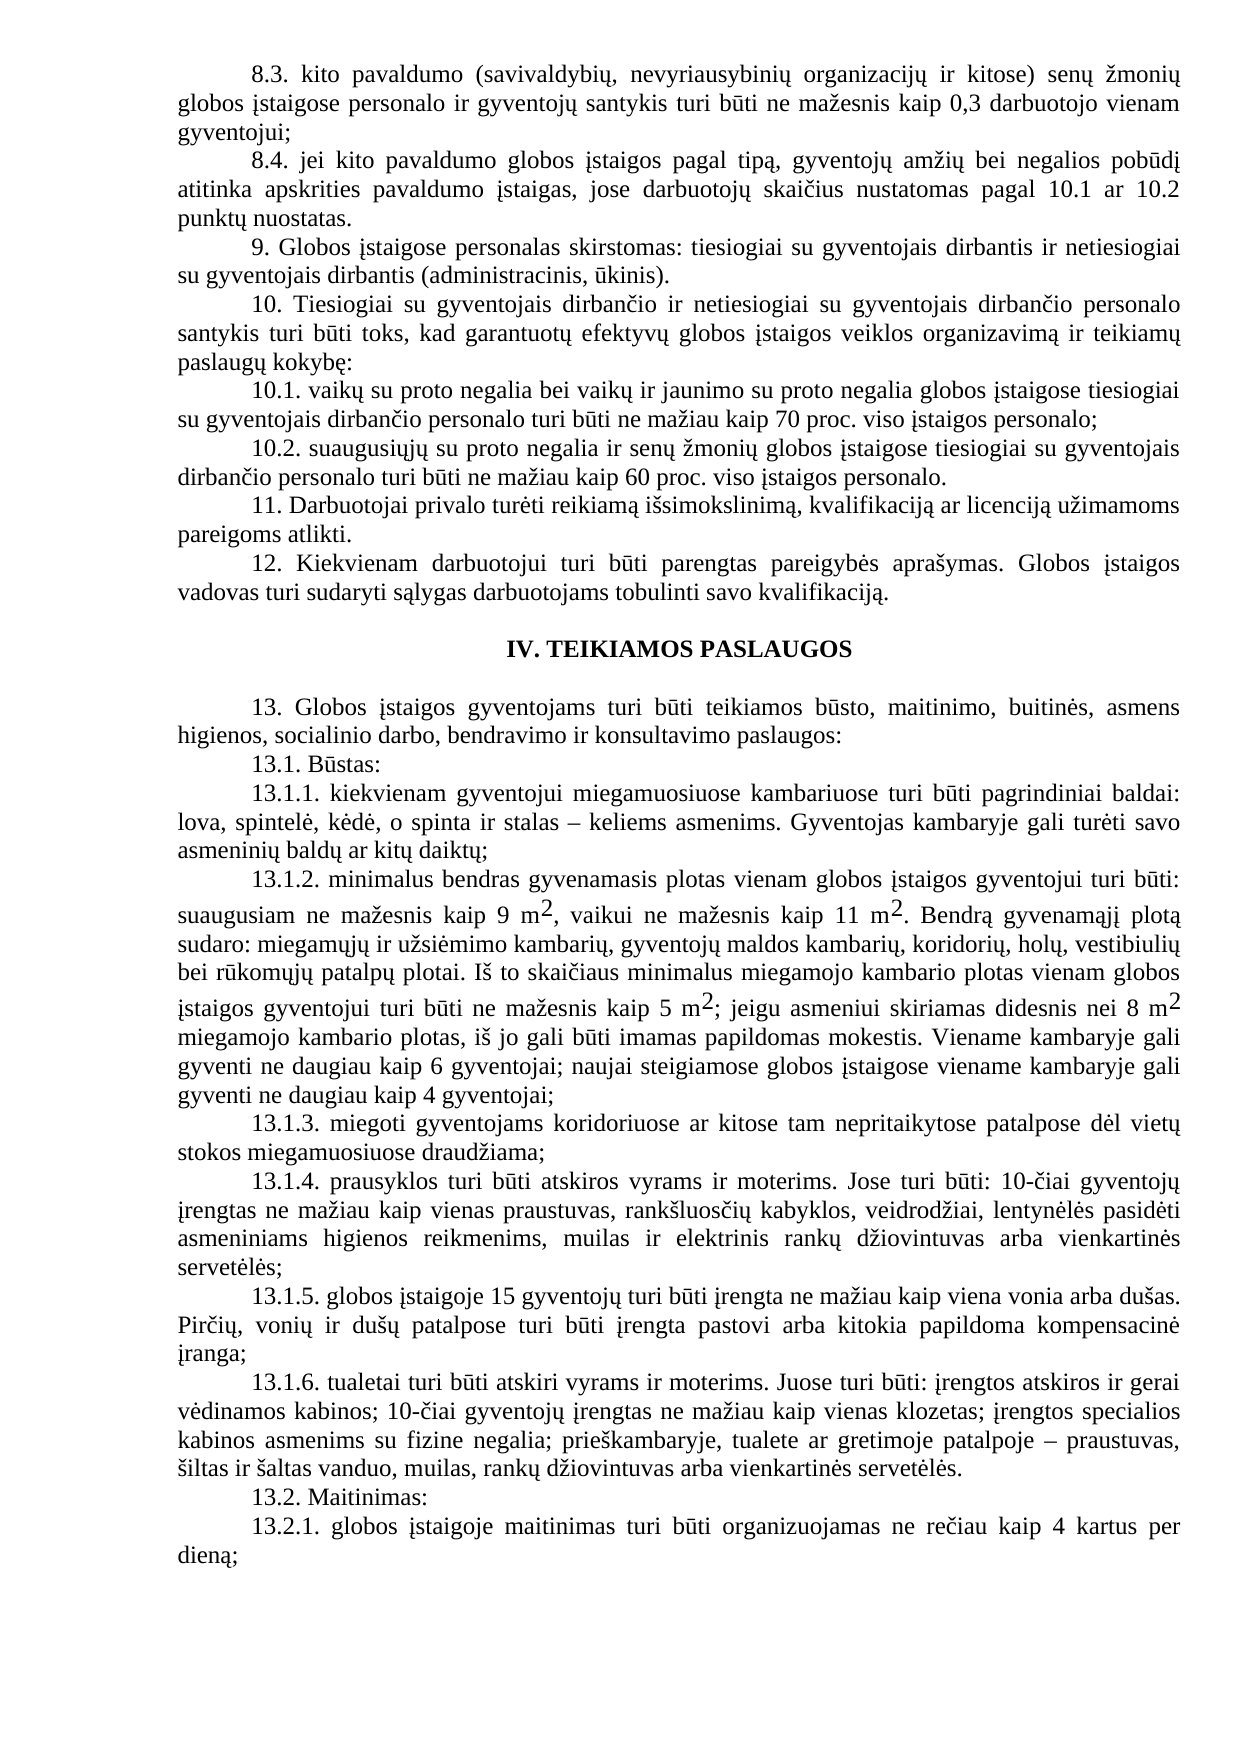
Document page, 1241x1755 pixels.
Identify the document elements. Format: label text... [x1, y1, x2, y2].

text 9. Globos įstaigose personalas skirstomas: tiesiogiai su gyventojais dirbantis ir netiesiogiai su gyventojais dirbantis (administracinis, ūkinis). [177, 232, 1181, 289]
text 13.1.5. globos įstaigoje 15 gyventojų turi būti įrengta ne mažiau kaip viena vonia arba dušas. Pirčių, vonių ir dušų patalpose turi būti įrengta pastovi arba kitokia papildoma kompensacinė įranga; [177, 1281, 1181, 1367]
text 13.1.3. miegoti gyventojams koridoriuose ar kitose tam nepritaikytose patalpose dėl vietų stokos miegamuosiuose draudžiama; [177, 1108, 1181, 1166]
text 13.2. Maitinimas: [177, 1482, 1181, 1511]
text 13.1. Būstas: [177, 749, 1181, 778]
text 10.1. vaikų su proto negalia bei vaikų ir jaunimo su proto negalia globos įstaigose tiesiogiai su gyventojais dirbančio personalo turi būti ne mažiau kaip 70 proc. viso įstaigos personalo; [177, 375, 1181, 433]
text 10.2. suaugusiųjų su proto negalia ir senų žmonių globos įstaigose tiesiogiai su gyventojais dirbančio personalo turi būti ne mažiau kaip 60 proc. viso įstaigos personalo. [177, 433, 1181, 490]
text 10. Tiesiogiai su gyventojais dirbančio ir netiesiogiai su gyventojais dirbančio personalo santykis turi būti toks, kad garantuotų efektyvų globos įstaigos veiklos organizavimą ir teikiamų paslaugų kokybę: [177, 289, 1181, 375]
text 13.2.1. globos įstaigoje maitinimas turi būti organizuojamas ne rečiau kaip 4 kartus per dieną; [177, 1511, 1181, 1568]
text 13.1.4. prausyklos turi būti atskiros vyrams ir moterims. Jose turi būti: 10-čiai gyventojų įrengtas ne mažiau kaip vienas praustuvas, rankšluosčių kabyklos, veidrodžiai, lentynėlės pasidėti asmeniniams higienos reikmenims, muilas ir elektrinis rankų džiovintuvas arba vienkartinės servetėlės; [177, 1166, 1181, 1281]
text 13.1.1. kiekvienam gyventojui miegamuosiuose kambariuose turi būti pagrindiniai baldai: lova, spintelė, kėdė, o spinta ir stalas – keliems asmenims. Gyventojas kambaryje gali turėti savo asmeninių baldų ar kitų daiktų; [177, 778, 1181, 864]
text 12. Kiekvienam darbuotojui turi būti parengtas pareigybės aprašymas. Globos įstaigos vadovas turi sudaryti sąlygas darbuotojams tobulinti savo kvalifikaciją. [177, 548, 1181, 605]
text IV. Teikiamos paslaugos [177, 634, 1181, 663]
text 8.3. kito pavaldumo (savivaldybių, nevyriausybinių organizacijų ir kitose) senų žmonių globos įstaigose personalo ir gyventojų santykis turi būti ne mažesnis kaip 0,3 darbuotojo vienam gyventojui; [177, 59, 1181, 145]
text 8.4. jei kito pavaldumo globos įstaigos pagal tipą, gyventojų amžių bei negalios pobūdį atitinka apskrities pavaldumo įstaigas, jose darbuotojų skaičius nustatomas pagal 10.1 ar 10.2 punktų nuostatas. [177, 145, 1181, 232]
text 13. Globos įstaigos gyventojams turi būti teikiamos būsto, maitinimo, buitinės, asmens higienos, socialinio darbo, bendravimo ir konsultavimo paslaugos: [177, 692, 1181, 749]
text 13.1.2. minimalus bendras gyvenamasis plotas vienam globos įstaigos gyventojui turi būti: suaugusiam ne mažesnis kaip 9 m2, vaikui ne mažesnis kaip 11 m2. Bendrą gyvenamąjį plotą sudaro: miegamųjų ir užsiėmimo kambarių, gyventojų maldos kambarių, koridorių, holų, vestibiulių bei rūkomųjų patalpų plotai. Iš to skaičiaus minimalus miegamojo kambario plotas vienam globos įstaigos gyventojui turi būti ne mažesnis kaip 5 m2; jeigu asmeniui skiriamas didesnis nei 8 m2 miegamojo kambario plotas, iš jo gali būti imamas papildomas mokestis. Viename kambaryje gali gyventi ne daugiau kaip 6 gyventojai; naujai steigiamose globos įstaigose viename kambaryje gali gyventi ne daugiau kaip 4 gyventojai; [177, 864, 1181, 1108]
text 13.1.6. tualetai turi būti atskiri vyrams ir moterims. Juose turi būti: įrengtos atskiros ir gerai vėdinamos kabinos; 10-čiai gyventojų įrengtas ne mažiau kaip vienas klozetas; įrengtos specialios kabinos asmenims su fizine negalia; prieškambaryje, tualete ar gretimoje patalpoje – praustuvas, šiltas ir šaltas vanduo, muilas, rankų džiovintuvas arba vienkartinės servetėlės. [177, 1367, 1181, 1482]
text 11. Darbuotojai privalo turėti reikiamą išsimokslinimą, kvalifikaciją ar licenciją užimamoms pareigoms atlikti. [177, 490, 1181, 548]
